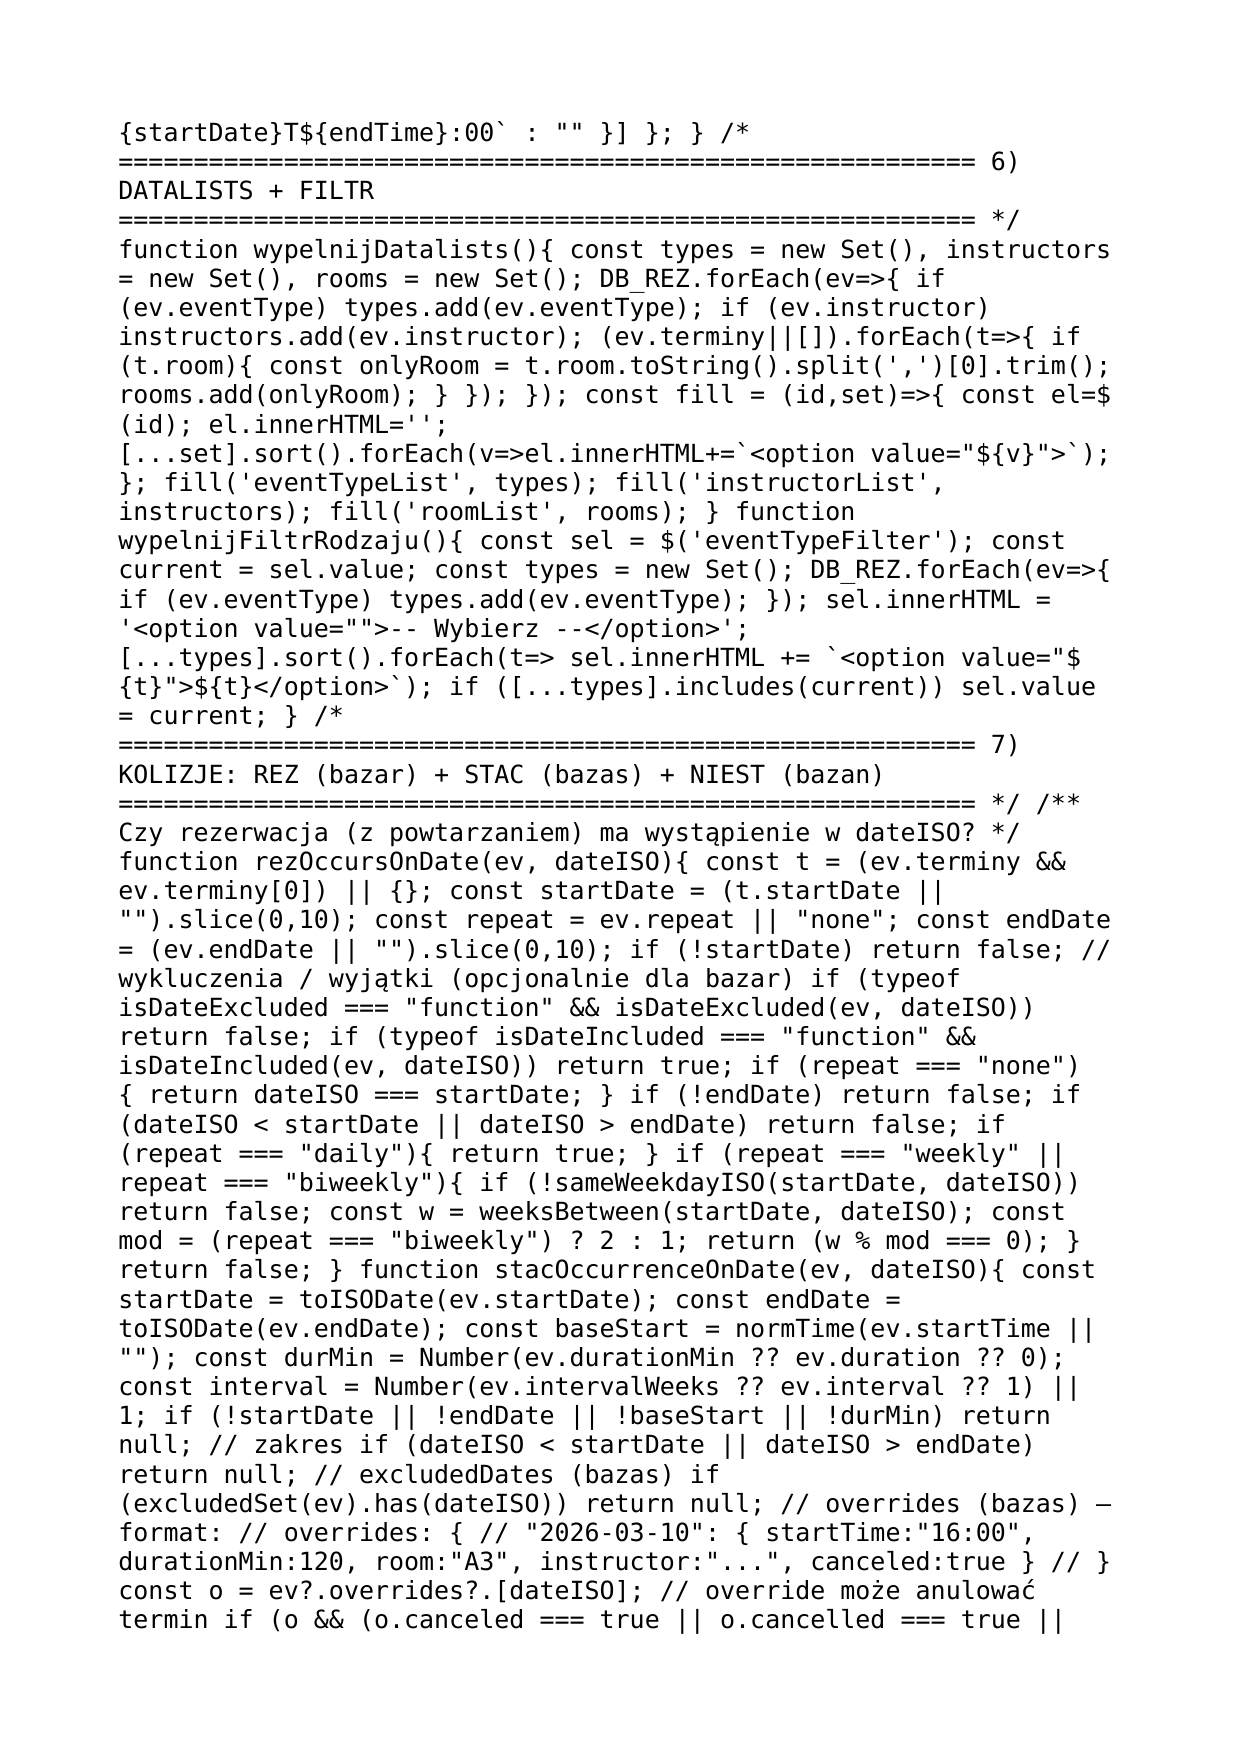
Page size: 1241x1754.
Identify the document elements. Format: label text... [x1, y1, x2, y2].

text {startDate}T${endTime}:00` : "" }] }; } /* ========================================================= 6) DATALISTS + FILTR ========================================================= */ function wypelnijDatalists(){ const types = new Set(), instructors = new Set(), rooms = new Set(); DB_REZ.forEach(ev=>{ if (ev.eventType) types.add(ev.eventType); if (ev.instructor) instructors.add(ev.instructor); (ev.terminy||[]).forEach(t=>{ if (t.room){ const onlyRoom = t.room.toString().split(',')[0].trim(); rooms.add(onlyRoom); } }); }); const fill = (id,set)=>{ const el=$(id); el.innerHTML=''; [...set].sort().forEach(v=>el.innerHTML+=`<option value="${v}">`); }; fill('eventTypeList', types); fill('instructorList', instructors); fill('roomList', rooms); } function wypelnijFiltrRodzaju(){ const sel = $('eventTypeFilter'); const current = sel.value; const types = new Set(); DB_REZ.forEach(ev=>{ if (ev.eventType) types.add(ev.eventType); }); sel.innerHTML = '<option value="">-- Wybierz --</option>'; [...types].sort().forEach(t=> sel.innerHTML += `<option value="${t}">${t}</option>`); if ([...types].includes(current)) sel.value = current; } /* ========================================================= 7) KOLIZJE: REZ (bazar) + STAC (bazas) + NIEST (bazan) ========================================================= */ /** Czy rezerwacja (z powtarzaniem) ma wystąpienie w dateISO? */ function rezOccursOnDate(ev, dateISO){ const t = (ev.terminy && ev.terminy[0]) || {}; const startDate = (t.startDate || "").slice(0,10); const repeat = ev.repeat || "none"; const endDate = (ev.endDate || "").slice(0,10); if (!startDate) return false; // wykluczenia / wyjątki (opcjonalnie dla bazar) if (typeof isDateExcluded === "function" && isDateExcluded(ev, dateISO)) return false; if (typeof isDateIncluded === "function" && isDateIncluded(ev, dateISO)) return true; if (repeat === "none"){ return dateISO === startDate; } if (!endDate) return false; if (dateISO < startDate || dateISO > endDate) return false; if (repeat === "daily"){ return true; } if (repeat === "weekly" || repeat === "biweekly"){ if (!sameWeekdayISO(startDate, dateISO)) return false; const w = weeksBetween(startDate, dateISO); const mod = (repeat === "biweekly") ? 2 : 1; return (w % mod === 0); } return false; } function stacOccurrenceOnDate(ev, dateISO){ const startDate = toISODate(ev.startDate); const endDate = toISODate(ev.endDate); const baseStart = normTime(ev.startTime || ""); const durMin = Number(ev.durationMin ?? ev.duration ?? 0); const interval = Number(ev.intervalWeeks ?? ev.interval ?? 1) || 1; if (!startDate || !endDate || !baseStart || !durMin) return null; // zakres if (dateISO < startDate || dateISO > endDate) return null; // excludedDates (bazas) if (excludedSet(ev).has(dateISO)) return null; // overrides (bazas) — format: // overrides: { // "2026-03-10": { startTime:"16:00", durationMin:120, room:"A3", instructor:"...", canceled:true } // } const o = ev?.overrides?.[dateISO]; // override może anulować termin if (o && (o.canceled === true || o.cancelled === true || [118, 118, 1122, 1635]
